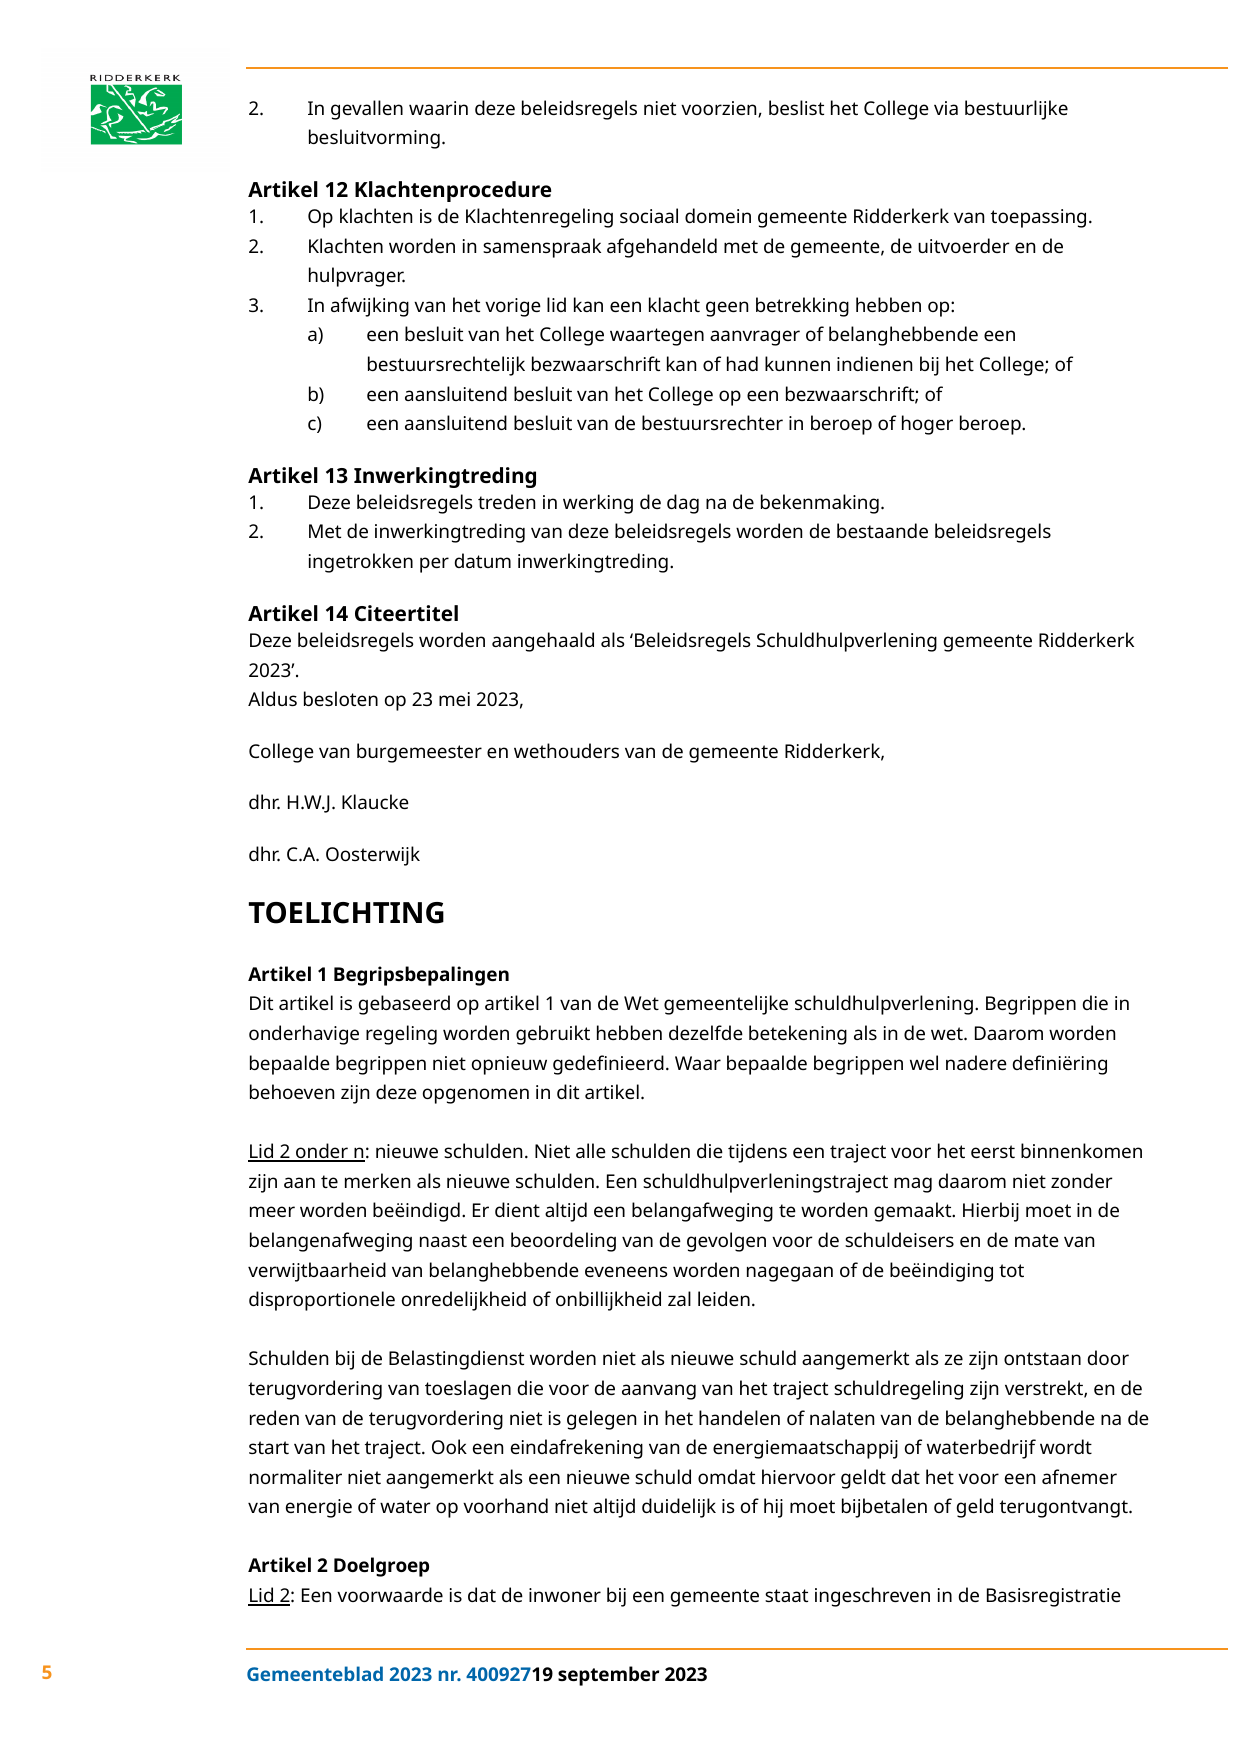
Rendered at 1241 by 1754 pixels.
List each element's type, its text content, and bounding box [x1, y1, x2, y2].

text TOELICHTING [248, 892, 1152, 932]
text Lid 2: Een voorwaarde is dat de inwoner bij een gemeente staat ingeschreven in de Basisregistratie [248, 1582, 1152, 1608]
text Aldus besloten op 23 mei 2023, [248, 686, 1152, 712]
list Klachten worden in samenspraak afgehandeld met de gemeente, de uitvoerder en de hulpvrager. [248, 233, 1152, 288]
text dhr. C.A. Oosterwijk [248, 841, 1152, 866]
text Dit artikel is gebaseerd op artikel 1 van de Wet gemeentelijke schuldhulpverlening. Begrippen die in onderhavige regeling worden gebruikt hebben dezelfde betekening als in de wet. Daarom worden bepaalde begrippen niet opnieuw gedefinieerd. Waar bepaalde begrippen wel nadere definiëring behoeven zijn deze opgenomen in dit artikel. [248, 991, 1152, 1105]
list In afwijking van het vorige lid kan een klacht geen betrekking hebben op: [248, 292, 1152, 318]
text Schulden bij de Belastingdienst worden niet als nieuwe schuld aangemerkt als ze zijn ontstaan door terugvordering van toeslagen die voor de aanvang van het traject schuldregeling zijn verstrekt, en de reden van de terugvordering niet is gelegen in het handelen of nalaten van de belanghebbende na de start van het traject. Ook een eindafrekening van de energiemaatschappij of waterbedrijf wordt normaliter niet aangemerkt als een nieuwe schuld omdat hiervoor geldt dat het voor een afnemer van energie of water op voorhand niet altijd duidelijk is of hij moet bijbetalen of geld terugontvangt. [248, 1346, 1152, 1519]
text College van burgemeester en wethouders van de gemeente Ridderkerk, [248, 738, 1152, 763]
list een aansluitend besluit van het College op een bezwaarschrift; of [307, 381, 1152, 406]
list Op klachten is de Klachtenregeling sociaal domein gemeente Ridderkerk van toepassing. [248, 203, 1152, 229]
text Artikel 2 Doelgroep [248, 1553, 1152, 1578]
list Met de inwerkingtreding van deze beleidsregels worden de bestaande beleidsregels ingetrokken per datum inwerkingtreding. [248, 519, 1152, 574]
text Deze beleidsregels worden aangehaald als ‘Beleidsregels Schuldhulpverlening gemeente Ridderkerk 2023’. [248, 627, 1152, 682]
list Deze beleidsregels treden in werking de dag na de bekenmaking. [248, 489, 1152, 515]
text Artikel 1 Begripsbepalingen [248, 961, 1152, 987]
list een besluit van het College waartegen aanvrager of belanghebbende een bestuursrechtelijk bezwaarschrift kan of had kunnen indienen bij het College; of [307, 322, 1152, 377]
picture [41, 47, 231, 172]
text Artikel 14 Citeertitel [248, 599, 1152, 627]
text Artikel 13 Inwerkingtreding [248, 461, 1152, 489]
list een aansluitend besluit van de bestuursrechter in beroep of hoger beroep. [307, 410, 1152, 436]
text dhr. H.W.J. Klaucke [248, 789, 1152, 815]
list In gevallen waarin deze beleidsregels niet voorzien, beslist het College via bestuurlijke besluitvorming. [248, 95, 1152, 150]
text Artikel 12 Klachtenprocedure [248, 175, 1152, 203]
text Lid 2 onder n: nieuwe schulden. Niet alle schulden die tijdens een traject voor het eerst binnenkomen zijn aan te merken als nieuwe schulden. Een schuldhulpverleningstraject mag daarom niet zonder meer worden beëindigd. Er dient altijd een belangafweging te worden gemaakt. Hierbij moet in de belangenafweging naast een beoordeling van de gevolgen voor de schuldeisers en de mate van verwijtbaarheid van belanghebbende eveneens worden nagegaan of de beëindiging tot disproportionele onredelijkheid of onbillijkheid zal leiden. [248, 1138, 1152, 1312]
